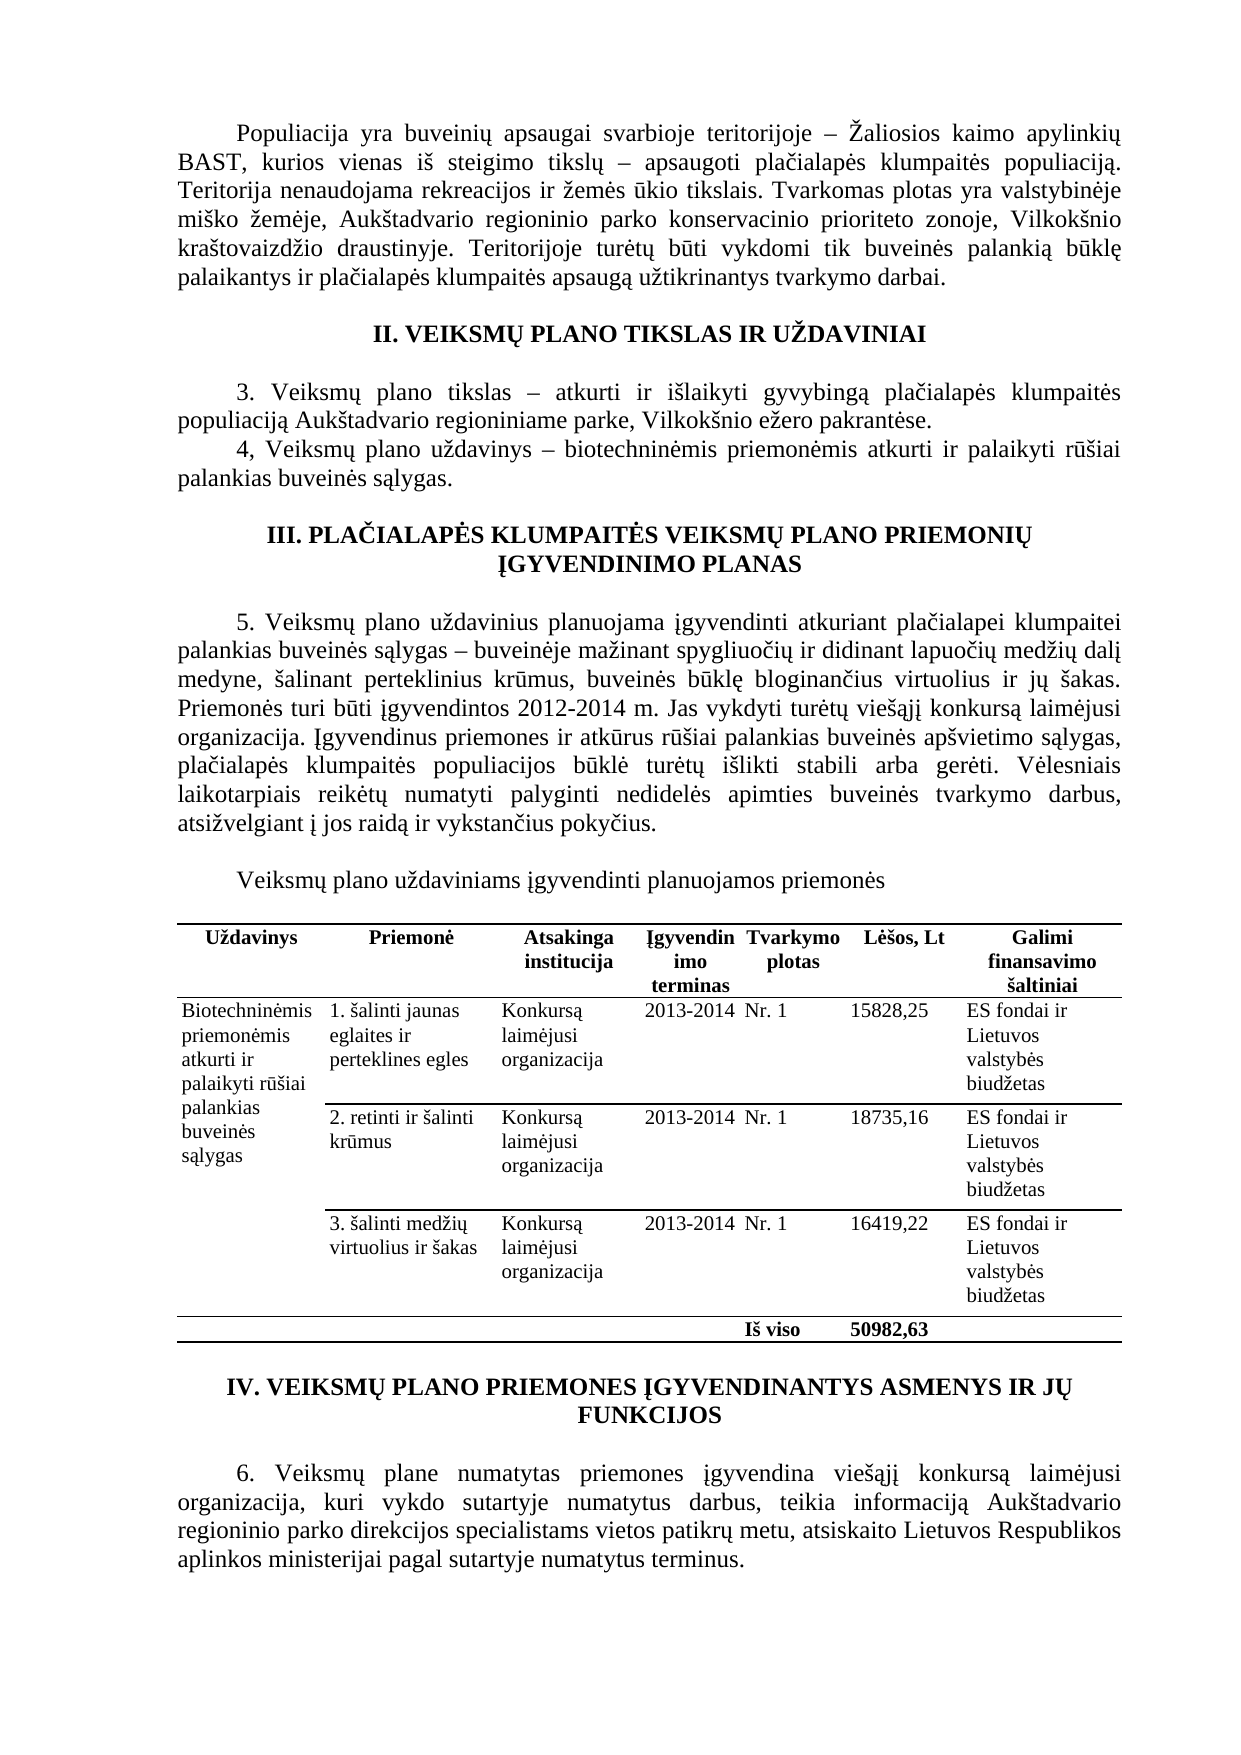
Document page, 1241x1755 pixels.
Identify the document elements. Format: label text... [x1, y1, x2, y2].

table_header Tvarkymo plotas [740, 925, 846, 997]
table_cell Nr. 1 [740, 1105, 846, 1209]
table_cell ES fondai ir Lietuvos valstybės biudžetas [962, 1105, 1122, 1209]
table_cell [497, 1317, 640, 1341]
table_cell Konkursą laimėjusi organizacija [497, 1211, 640, 1316]
table_cell 1. šalinti jaunas eglaites ir perteklines egles [325, 998, 497, 1103]
table_cell 2. retinti ir šalinti krūmus [325, 1105, 497, 1209]
text Veiksmų plano uždaviniams įgyvendinti planuojamos priemonės [177, 866, 1122, 894]
table_header Priemonė [325, 925, 497, 997]
text III. PLAČIALAPĖS KLUMPAITĖS VEIKSMŲ PLANO PRIEMONIŲ ĮGYVENDINIMO PLANAS [177, 521, 1122, 578]
table_cell 16419,22 [846, 1211, 962, 1316]
text 3. Veiksmų plano tikslas – atkurti ir išlaikyti gyvybingą plačialapės klumpaitės populiaciją Aukštadvario regioniniame parke, Vilkokšnio ežero pakrantėse. [177, 377, 1122, 434]
table_cell ES fondai ir Lietuvos valstybės biudžetas [962, 998, 1122, 1103]
table_cell [640, 1317, 740, 1341]
text II. VEIKSMŲ PLANO TIKSLAS IR UŽDAVINIAI [177, 319, 1122, 348]
table_cell 18735,16 [846, 1105, 962, 1209]
table_cell [325, 1317, 497, 1341]
text 6. Veiksmų plane numatytas priemones įgyvendina viešąjį konkursą laimėjusi organizacija, kuri vykdo sutartyje numatytus darbus, teikia informaciją Aukštadvario regioninio parko direkcijos specialistams vietos patikrų metu, atsiskaito Lietuvos Respublikos aplinkos ministerijai pagal sutartyje numatytus terminus. [177, 1458, 1122, 1573]
table_header Įgyvendinimo terminas [640, 925, 740, 997]
table_header Galimi finansavimo šaltiniai [962, 925, 1122, 997]
table_cell Nr. 1 [740, 998, 846, 1103]
table_cell 15828,25 [846, 998, 962, 1103]
table_cell 3. šalinti medžių virtuolius ir šakas [325, 1211, 497, 1316]
table_cell Biotechninėmis priemonėmis atkurti ir palaikyti rūšiai palankias buveinės sąlygas [177, 998, 325, 1316]
table_cell [177, 1317, 325, 1341]
table_header Uždavinys [177, 925, 325, 997]
text 5. Veiksmų plano uždavinius planuojama įgyvendinti atkuriant plačialapei klumpaitei palankias buveinės sąlygas – buveinėje mažinant spygliuočių ir didinant lapuočių medžių dalį medyne, šalinant perteklinius krūmus, buveinės būklę bloginančius virtuolius ir jų šakas. Priemonės turi būti įgyvendintos 2012-2014 m. Jas vykdyti turėtų viešąjį konkursą laimėjusi organizacija. Įgyvendinus priemones ir atkūrus rūšiai palankias buveinės apšvietimo sąlygas, plačialapės klumpaitės populiacijos būklė turėtų išlikti stabili arba gerėti. Vėlesniais laikotarpiais reikėtų numatyti palyginti nedidelės apimties buveinės tvarkymo darbus, atsižvelgiant į jos raidą ir vykstančius pokyčius. [177, 607, 1122, 837]
text 4, Veiksmų plano uždavinys – biotechninėmis priemonėmis atkurti ir palaikyti rūšiai palankias buveinės sąlygas. [177, 434, 1122, 492]
table_cell Konkursą laimėjusi organizacija [497, 998, 640, 1103]
text Populiacija yra buveinių apsaugai svarbioje teritorijoje – Žaliosios kaimo apylinkių BAST, kurios vienas iš steigimo tikslų – apsaugoti plačialapės klumpaitės populiaciją. Teritorija nenaudojama rekreacijos ir žemės ūkio tikslais. Tvarkomas plotas yra valstybinėje miško žemėje, Aukštadvario regioninio parko konservacinio prioriteto zonoje, Vilkokšnio kraštovaizdžio draustinyje. Teritorijoje turėtų būti vykdomi tik buveinės palankią būklę palaikantys ir plačialapės klumpaitės apsaugą užtikrinantys tvarkymo darbai. [177, 118, 1122, 291]
table_cell 50982,63 [846, 1317, 962, 1341]
table_cell Nr. 1 [740, 1211, 846, 1316]
table_cell 2013-2014 [640, 998, 740, 1103]
table_cell Iš viso [740, 1317, 846, 1341]
table_header Lėšos, Lt [846, 925, 962, 997]
table_header Atsakinga institucija [497, 925, 640, 997]
table_cell 2013-2014 [640, 1211, 740, 1316]
table_cell Konkursą laimėjusi organizacija [497, 1105, 640, 1209]
table_cell 2013-2014 [640, 1105, 740, 1209]
table_cell ES fondai ir Lietuvos valstybės biudžetas [962, 1211, 1122, 1316]
table_cell [962, 1317, 1122, 1341]
text IV. VEIKSMŲ PLANO PRIEMONES ĮGYVENDINANTYS ASMENYS IR JŲ FUNKCIJOS [177, 1372, 1122, 1429]
